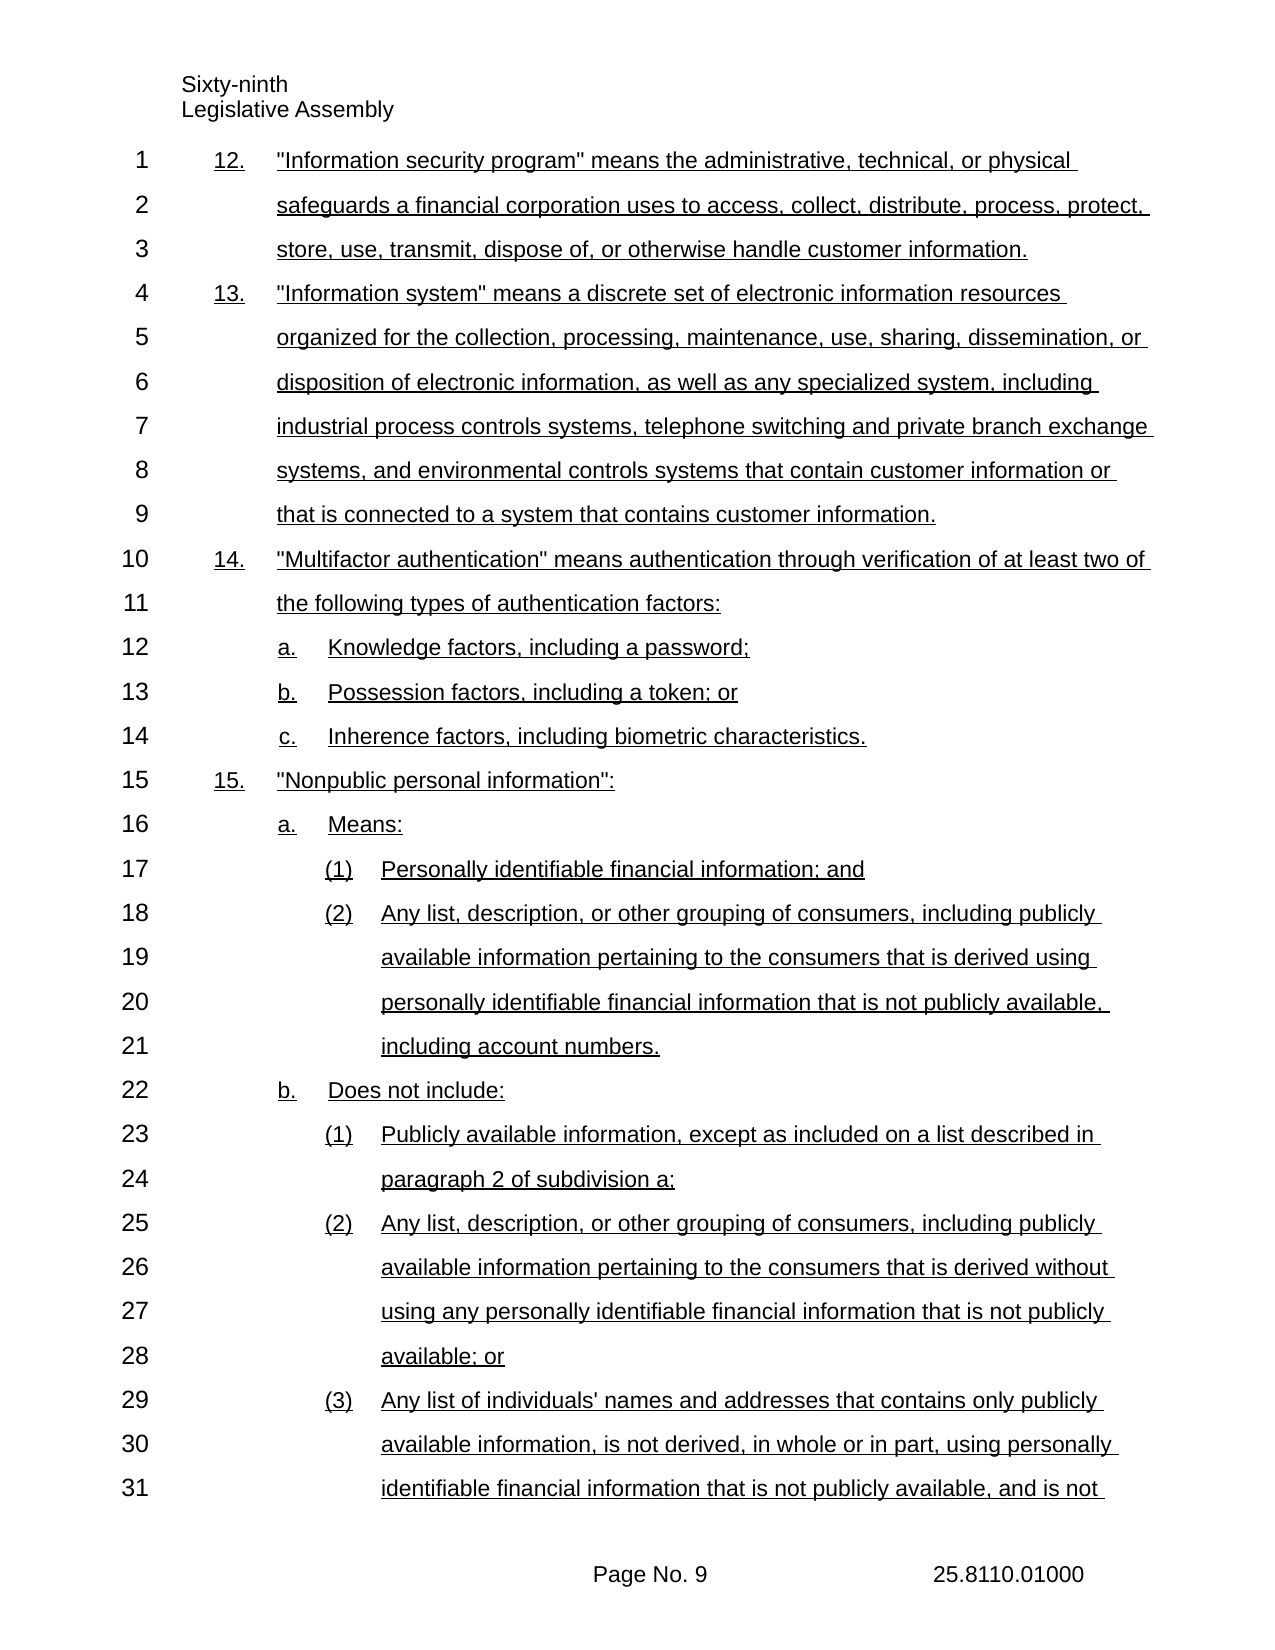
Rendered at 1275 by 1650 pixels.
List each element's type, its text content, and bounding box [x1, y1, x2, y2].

text 14. "Multifactor authentication" means authentication through verification of at least two of the following types of authentication factors: [181, 532, 1154, 620]
text (2) Any list, description, or other grouping of consumers, including publicly available information pertaining to the consumers that is derived using personally identifiable financial information that is not publicly available, including account numbers. [181, 886, 1154, 1063]
text 12. "Information security program" means the administrative, technical, or physical safeguards a financial corporation uses to access, collect, distribute, process, protect, store, use, transmit, dispose of, or otherwise handle customer information. [181, 133, 1154, 266]
text 15. "Nonpublic personal information": [181, 753, 1154, 797]
text b. Does not include: [181, 1063, 1154, 1107]
text (1) Personally identifiable financial information; and [181, 842, 1154, 886]
text (1) Publicly available information, except as included on a list described in paragraph 2 of subdivision a; [181, 1107, 1154, 1196]
text b. Possession factors, including a token; or [181, 664, 1154, 709]
text (2) Any list, description, or other grouping of consumers, including publicly available information pertaining to the consumers that is derived without using any personally identifiable financial information that is not publicly available; or [181, 1196, 1154, 1373]
text 13. "Information system" means a discrete set of electronic information resources organized for the collection, processing, maintenance, use, sharing, dissemination, or disposition of electronic information, as well as any specialized system, including industrial process controls systems, telephone switching and private branch exchange systems, and environmental controls systems that contain customer information or that is connected to a system that contains customer information. [181, 266, 1154, 532]
text a. Knowledge factors, including a password; [181, 620, 1154, 664]
text c. Inherence factors, including biometric characteristics. [181, 709, 1154, 753]
text a. Means: [181, 797, 1154, 842]
text (3) Any list of individuals' names and addresses that contains only publicly available information, is not derived, in whole or in part, using personally identifiable financial information that is not publicly available, and is not [181, 1373, 1154, 1506]
